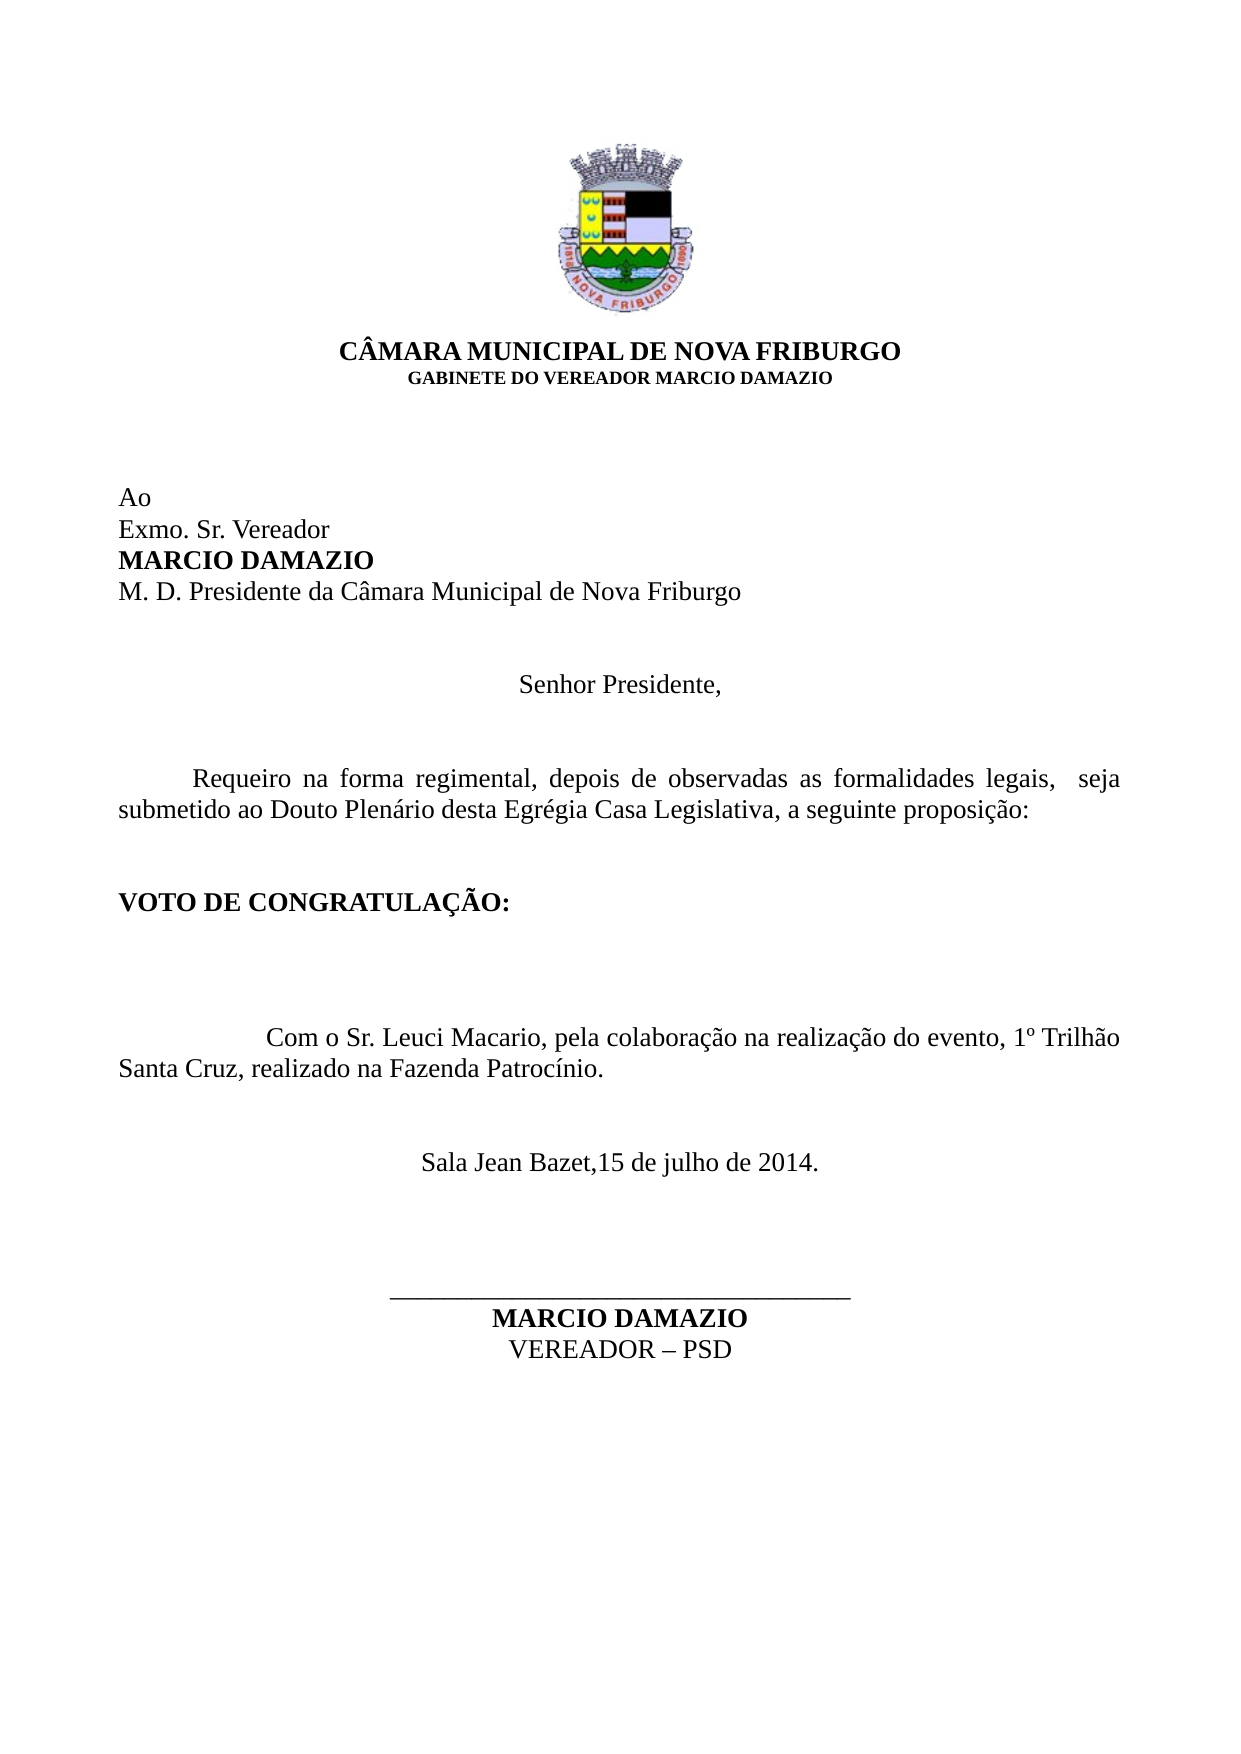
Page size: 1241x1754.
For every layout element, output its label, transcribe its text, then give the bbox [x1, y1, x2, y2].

text VEREADOR – PSD [118, 1333, 1122, 1364]
text CÂMARA MUNICIPAL DE NOVA FRIBURGO [118, 335, 1122, 367]
text VOTO DE CONGRATULAÇÃO: [118, 886, 1122, 918]
text Exmo. Sr. Vereador [118, 513, 1122, 544]
text __________________________________ [118, 1271, 1122, 1302]
text Ao [118, 482, 1122, 513]
text Sala Jean Bazet,15 de julho de 2014. [118, 1146, 1122, 1177]
text MARCIO DAMAZIO [118, 544, 1122, 575]
list D. Presidente da Câmara Municipal de Nova Friburgo [118, 575, 1122, 606]
picture [537, 127, 703, 327]
text MARCIO DAMAZIO [118, 1302, 1122, 1333]
text GABINETE DO VEREADOR MARCIO DAMAZIO [118, 367, 1122, 388]
text Com o Sr. Leuci Macario, pela colaboração na realização do evento, 1º Trilhão Santa Cruz, realizado na Fazenda Patrocínio. [118, 1021, 1122, 1084]
text Senhor Presidente, [118, 668, 1122, 699]
text Requeiro na forma regimental, depois de observadas as formalidades legais, seja submetido ao Douto Plenário desta Egrégia Casa Legislativa, a seguinte proposição: [118, 762, 1122, 824]
